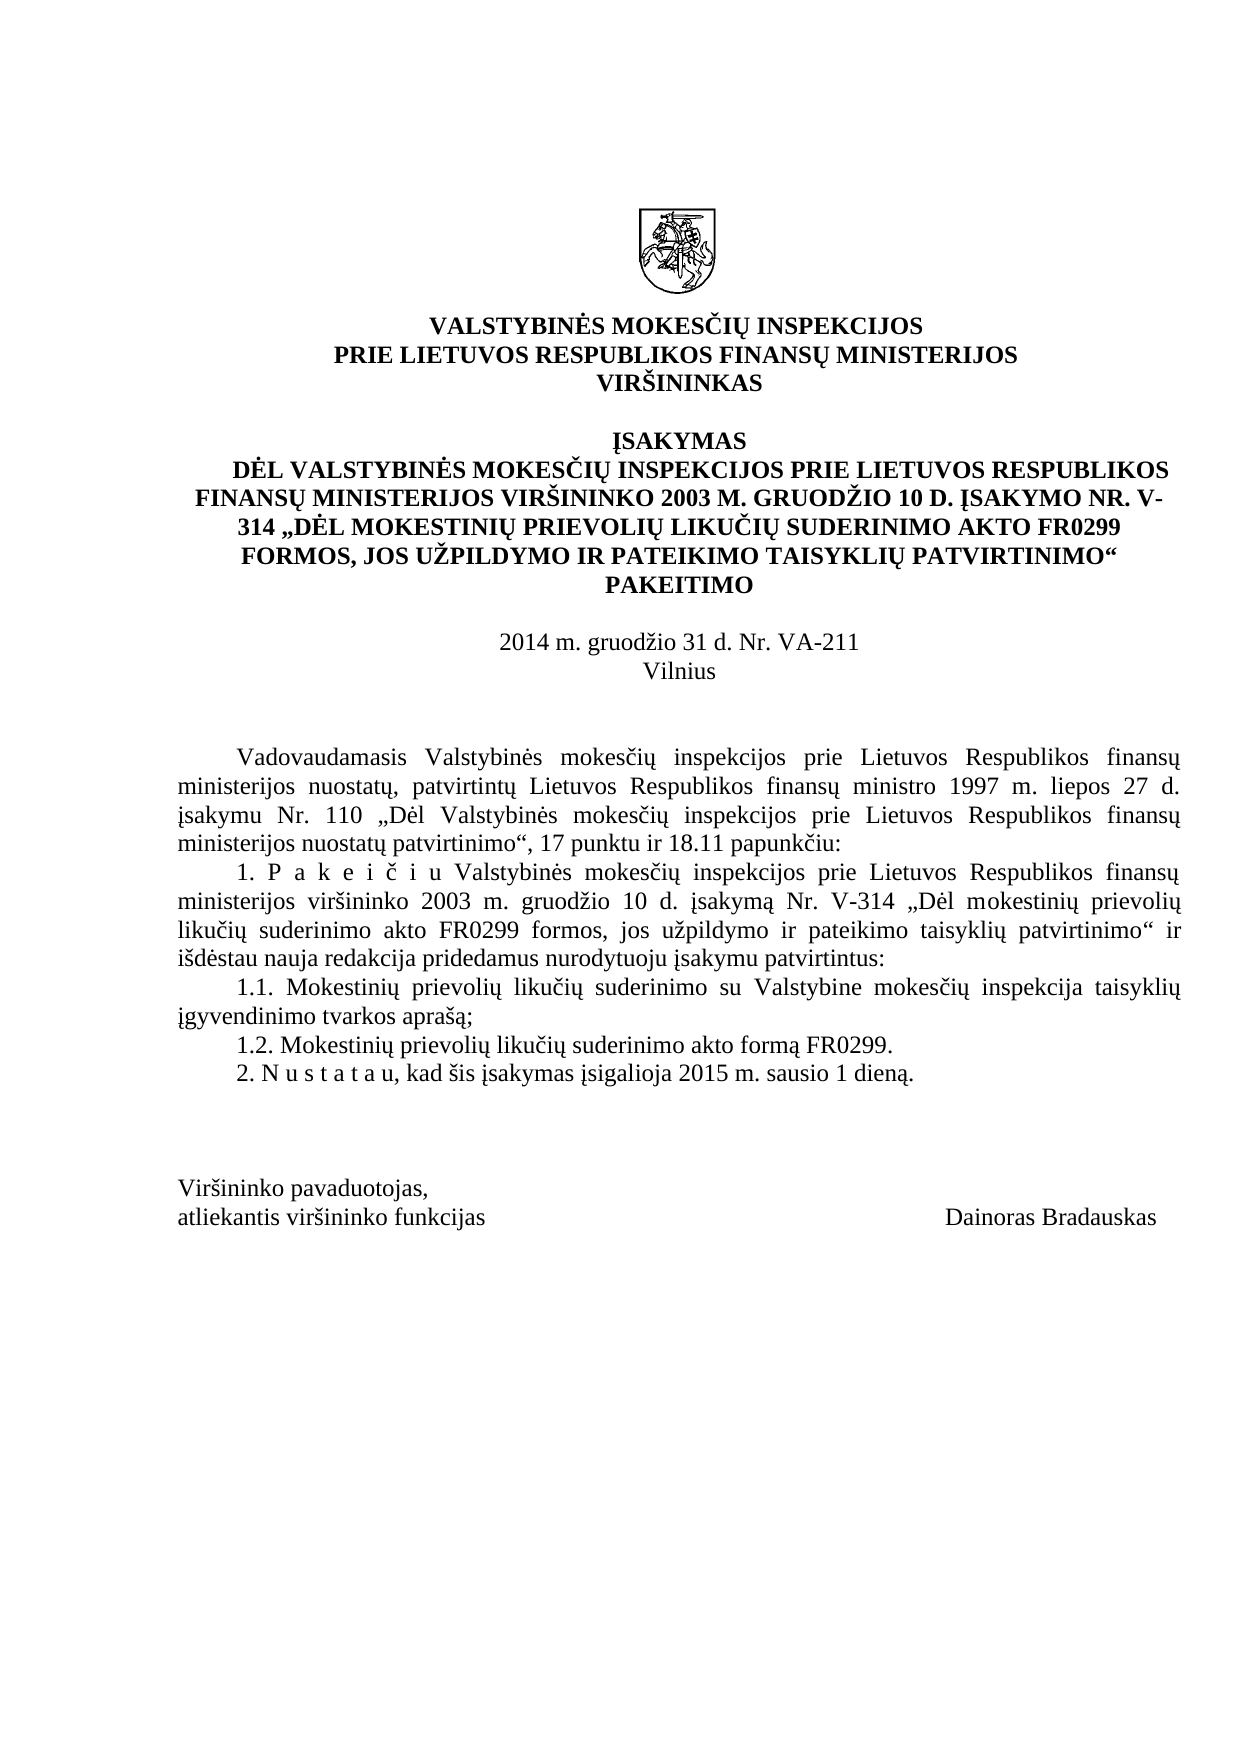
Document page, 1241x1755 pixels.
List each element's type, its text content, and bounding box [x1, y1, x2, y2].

text ĮSAKYMAS [177, 426, 1181, 455]
text VALSTYBINĖS MOKESČIŲ INSPEKCIJOS PRIE LIETUVOS RESPUBLIKOS FINANSŲ MINISTERIJOS VIRŠININKAS [177, 311, 1181, 397]
text DĖL VALSTYBINĖS MOKESČIŲ INSPEKCIJOS PRIE LIETUVOS RESPUBLIKOS FiNANSŲ MINISTERIJOS VIRŠININKO 2003 m. gruodžio 10 d. ĮSAKYMO NR. V-314 „DĖL MOKESTINIŲ PRIEVOLIŲ LIKUČIŲ SUDERINIMO AKTO FR0299 FORMOS, jos UŽPILDYMO IR PATEIKIMO TAISYKLIŲ patvirtinimo“ PAKEITIMO [177, 455, 1181, 598]
text atliekantis viršininko funkcijas Dainoras Bradauskas [177, 1202, 1181, 1231]
text 1. P a k e i č i u Valstybinės mokesčių inspekcijos prie Lietuvos Respublikos finansų ministerijos viršininko 2003 m. gruodžio 10 d. įsakymą Nr. V-314 „Dėl mokestinių prievolių likučių suderinimo akto FR0299 formos, jos užpildymo ir pateikimo taisyklių patvirtinimo“ ir išdėstau nauja redakcija pridedamus nurodytuoju įsakymu patvirtintus: [177, 857, 1181, 972]
text 2. N u s t a t a u, kad šis įsakymas įsigalioja 2015 m. sausio 1 dieną. [177, 1058, 1181, 1087]
text Vadovaudamasis Valstybinės mokesčių inspekcijos prie Lietuvos Respublikos finansų ministerijos nuostatų, patvirtintų Lietuvos Respublikos finansų ministro 1997 m. liepos 27 d. įsakymu Nr. 110 „Dėl Valstybinės mokesčių inspekcijos prie Lietuvos Respublikos finansų ministerijos nuostatų patvirtinimo“, 17 punktu ir 18.11 papunkčiu: [177, 742, 1181, 857]
text 1.1. Mokestinių prievolių likučių suderinimo su Valstybine mokesčių inspekcija taisyklių įgyvendinimo tvarkos aprašą; [177, 972, 1181, 1030]
text Viršininko pavaduotojas, [177, 1173, 1181, 1202]
text 1.2. Mokestinių prievolių likučių suderinimo akto formą FR0299. [177, 1030, 1181, 1058]
text Vilnius [177, 656, 1181, 685]
text 2014 m. gruodžio 31 d. Nr. VA-211 [177, 627, 1181, 656]
